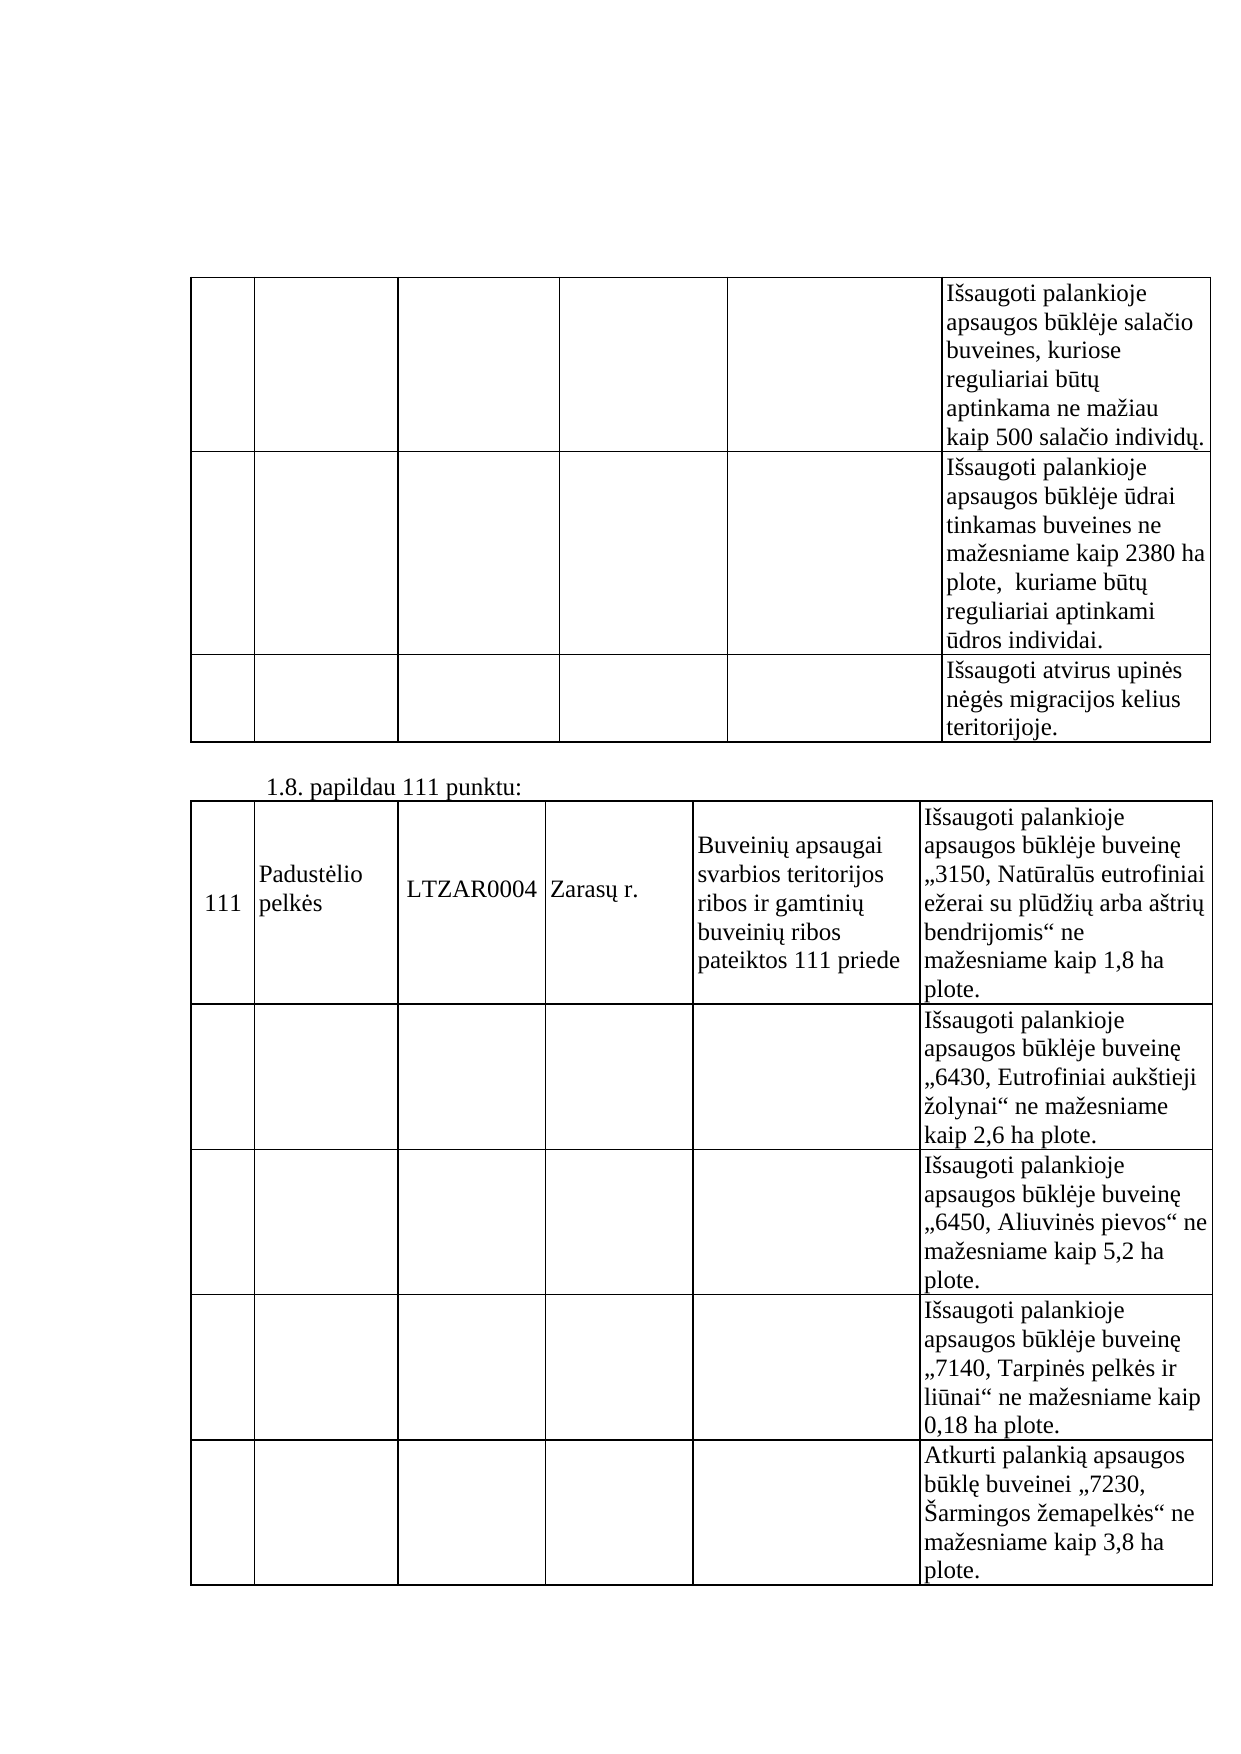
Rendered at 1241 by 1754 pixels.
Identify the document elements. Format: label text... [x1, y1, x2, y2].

table_cell [255, 452, 397, 653]
table_cell [546, 1005, 692, 1148]
table_header Išsaugoti palankioje apsaugos būklėje buveinę „3150, Natūralūs eutrofiniai ežerai su plūdžių arba aštrių bendrijomis“ ne mažesniame kaip 1,8 ha plote. [921, 802, 1212, 1003]
table_cell [694, 1441, 919, 1584]
table_cell [399, 452, 559, 653]
table_cell [546, 1441, 692, 1584]
table_cell [560, 278, 727, 451]
table_cell [255, 1150, 397, 1294]
table_cell [399, 278, 559, 451]
table_cell [255, 655, 397, 741]
table_header 111 [192, 802, 254, 1003]
table_cell [192, 1295, 254, 1439]
table_cell Išsaugoti palankioje apsaugos būklėje salačio buveines, kuriose reguliariai būtų aptinkama ne mažiau kaip 500 salačio individų. [943, 278, 1210, 451]
table_cell [255, 1005, 397, 1148]
table_header Buveinių apsaugai svarbios teritorijos ribos ir gamtinių buveinių ribos pateiktos 111 priede [694, 802, 919, 1003]
table_cell Atkurti palankią apsaugos būklę buveinei „7230, Šarmingos žemapelkės“ ne mažesniame kaip 3,8 ha plote. [921, 1441, 1212, 1584]
table_cell [694, 1005, 919, 1148]
text 1.8. papildau 111 punktu: [177, 772, 1166, 800]
table_cell Išsaugoti palankioje apsaugos būklėje buveinę „6430, Eutrofiniai aukštieji žolynai“ ne mažesniame kaip 2,6 ha plote. [921, 1005, 1212, 1148]
table_cell [255, 1441, 397, 1584]
table_cell [192, 278, 254, 451]
table_header LTZAR0004 [399, 802, 545, 1003]
table_cell [192, 1441, 254, 1584]
table_header Padustėlio pelkės [255, 802, 397, 1003]
table_cell Išsaugoti palankioje apsaugos būklėje buveinę „6450, Aliuvinės pievos“ ne mažesniame kaip 5,2 ha plote. [921, 1150, 1212, 1294]
table_cell [192, 1150, 254, 1294]
table_cell [255, 278, 397, 451]
table_cell [728, 655, 941, 741]
table_cell [399, 1441, 545, 1584]
table_cell [399, 655, 559, 741]
table_cell [560, 452, 727, 653]
table_cell [255, 1295, 397, 1439]
table_cell Išsaugoti palankioje apsaugos būklėje ūdrai tinkamas buveines ne mažesniame kaip 2380 ha plote, kuriame būtų reguliariai aptinkami ūdros individai. [943, 452, 1210, 653]
table_cell [694, 1150, 919, 1294]
table_cell [694, 1295, 919, 1439]
table_cell [399, 1005, 545, 1148]
table_cell Išsaugoti palankioje apsaugos būklėje buveinę „7140, Tarpinės pelkės ir liūnai“ ne mažesniame kaip 0,18 ha plote. [921, 1295, 1212, 1439]
table_cell [546, 1295, 692, 1439]
table_cell [728, 452, 941, 653]
table_cell Išsaugoti atvirus upinės nėgės migracijos kelius teritorijoje. [943, 655, 1210, 741]
table_cell [560, 655, 727, 741]
table_cell [546, 1150, 692, 1294]
table_cell [192, 1005, 254, 1148]
table_cell [192, 452, 254, 653]
table_cell [728, 278, 941, 451]
table_cell [192, 655, 254, 741]
table_cell [399, 1150, 545, 1294]
table_cell [399, 1295, 545, 1439]
table_header Zarasų r. [546, 802, 692, 1003]
